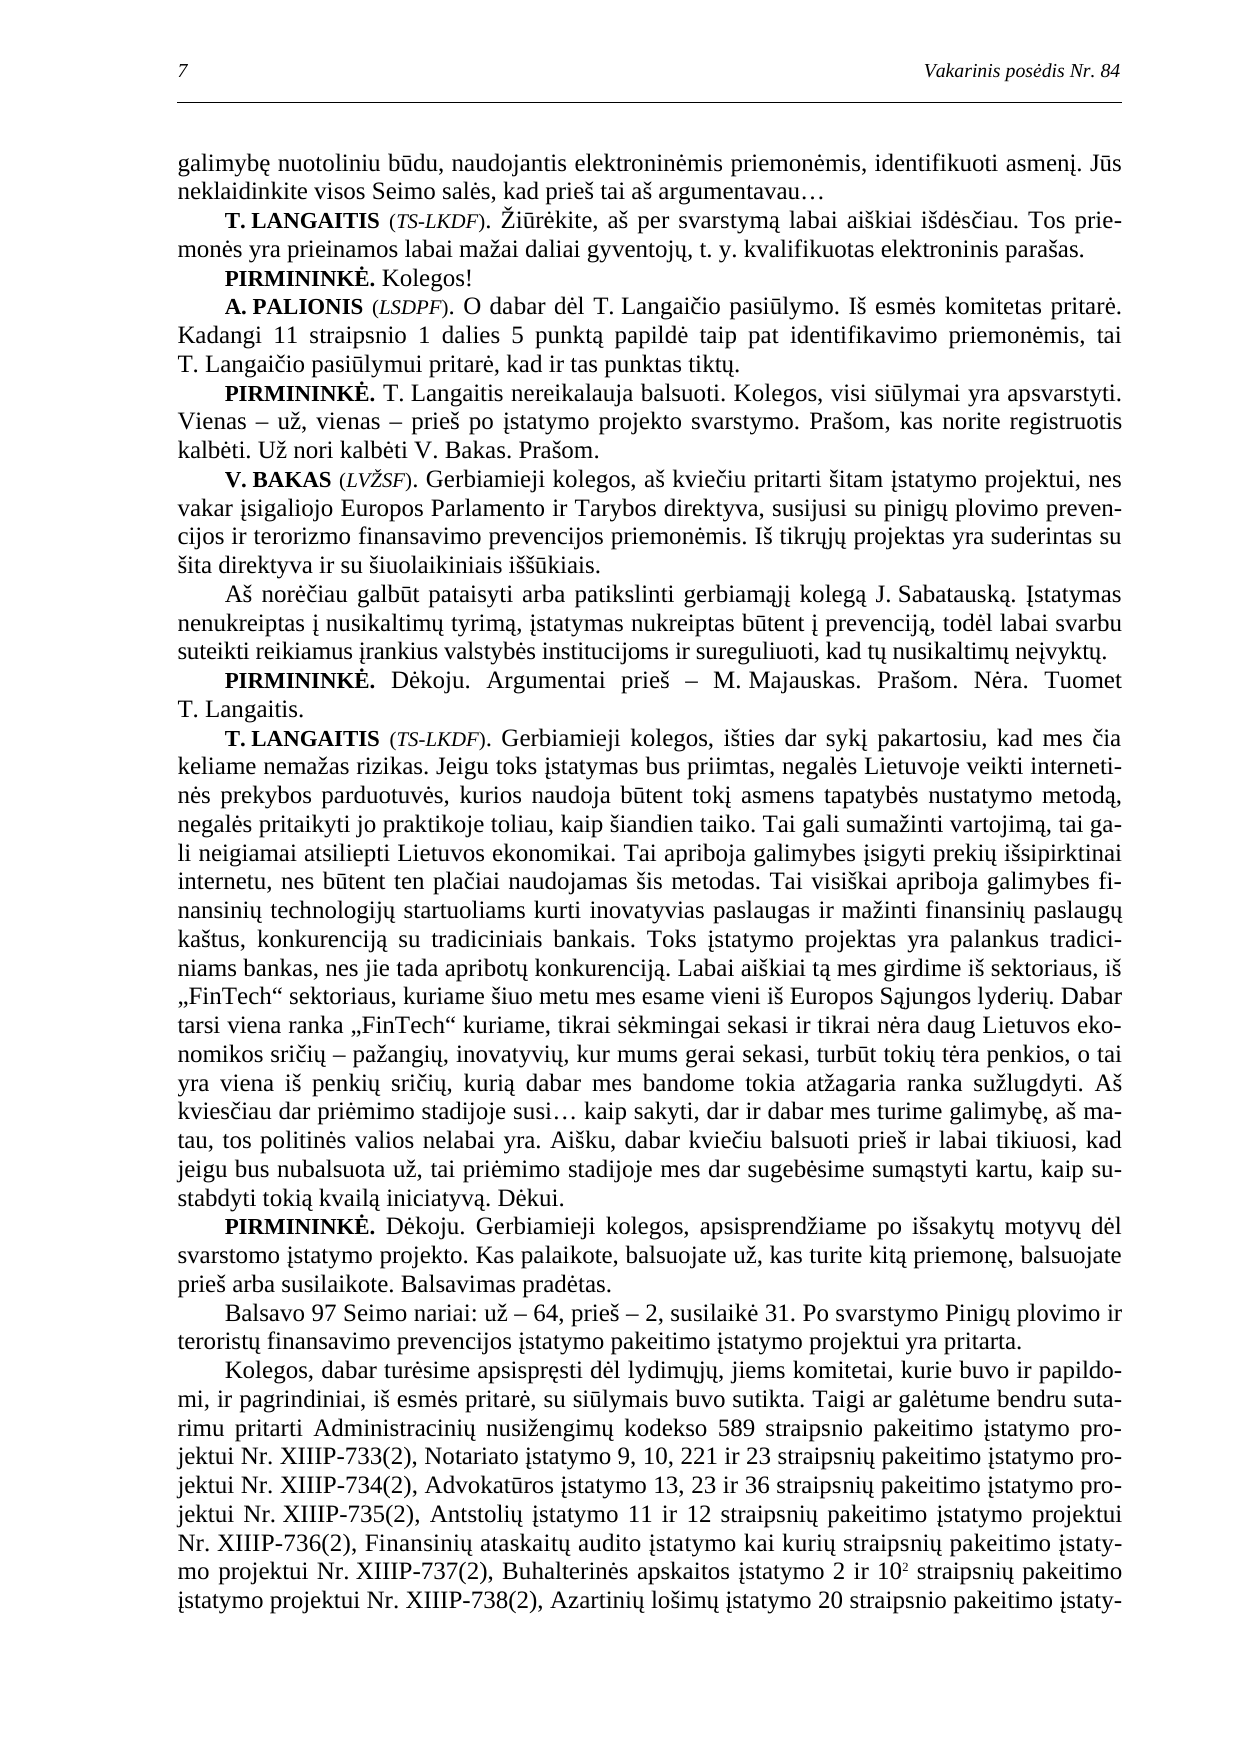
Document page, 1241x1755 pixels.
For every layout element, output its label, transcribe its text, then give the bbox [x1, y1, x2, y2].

text V. BAKAS (LVŽSF). Ger­bia­mie­ji ko­le­gos, aš kvie­čiu pri­tar­ti ši­tam įsta­ty­mo pro­jek­tui, nes va­kar įsi­ga­lio­jo Eu­ro­pos Par­la­men­to ir Ta­ry­bos di­rek­ty­va, su­si­ju­si su pi­ni­gų plo­vi­mo pre­ven­ci­jos ir te­ro­riz­mo fi­nan­sa­vi­mo pre­ven­ci­jos prie­mo­nė­mis. Iš tik­rų­jų pro­jek­tas yra su­de­rin­tas su ši­ta di­rek­ty­va ir su šiuo­lai­ki­niais iš­šū­kiais. [177, 464, 1122, 579]
text Aš no­rė­čiau gal­būt pa­tai­sy­ti ar­ba pa­tiks­lin­ti ger­bia­mą­jį ko­le­gą J. Sa­ba­taus­ką. Įsta­ty­mas ne­nu­kreip­tas į nu­si­kal­ti­mų ty­ri­mą, įsta­ty­mas nu­kreip­tas bū­tent į pre­ven­ci­ją, to­dėl la­bai svar­bu su­teik­ti rei­kia­mus įran­kius vals­ty­bės ins­ti­tu­ci­joms ir su­re­gu­liuo­ti, kad tų nu­si­kal­ti­mų ne­įvyk­tų. [177, 579, 1122, 665]
text Ko­le­gos, da­bar tu­rė­si­me ap­si­spręs­ti dėl ly­di­mų­jų, jiems ko­mi­te­tai, ku­rie bu­vo ir pa­pil­do­mi, ir pa­grin­di­niai, iš es­mės pri­ta­rė, su siū­ly­mais bu­vo su­tik­ta. Tai­gi ar ga­lė­tu­me ben­dru su­ta­ri­mu pri­tar­ti Ad­mi­nist­ra­ci­nių nu­si­žen­gi­mų ko­dek­so 589 straips­nio pa­kei­ti­mo įsta­ty­mo pro­jektui Nr. XIIIP-733(2), No­ta­ria­to įsta­ty­mo 9, 10, 221 ir 23 straips­nių pa­kei­ti­mo įsta­ty­mo pro­jek­tui Nr. XIIIP-734(2), Ad­vo­ka­tū­ros įsta­ty­mo 13, 23 ir 36 straips­nių pa­kei­ti­mo įsta­ty­mo pro­jek­tui Nr. XIIIP-735(2), Ant­sto­lių įsta­ty­mo 11 ir 12 straips­nių pa­kei­ti­mo įsta­ty­mo pro­jek­tui Nr. XIIIP-736(2), Fi­nan­si­nių ata­skai­tų au­di­to įsta­ty­mo kai ku­rių straips­nių pa­kei­ti­mo įsta­ty­mo pro­jek­tui Nr. XIIIP-737(2), Bu­hal­te­ri­nės ap­skai­tos įsta­ty­mo 2 ir 102 straips­nių pa­kei­ti­mo įsta­ty­mo pro­jek­tui Nr. XIIIP-738(2), Azar­ti­nių lo­ši­mų įsta­ty­mo 20 straips­nio pa­kei­ti­mo įsta­ty­ [177, 1355, 1122, 1614]
text ga­li­my­bę nuo­to­li­niu bū­du, nau­do­jan­tis elek­tro­ni­nė­mis prie­mo­nė­mis, iden­ti­fi­kuo­ti as­me­nį. Jūs ne­klai­din­ki­te vi­sos Sei­mo sa­lės, kad prieš tai aš ar­gu­men­ta­vau… [177, 148, 1122, 205]
text Bal­sa­vo 97 Sei­mo na­riai: už – 64, prieš – 2, su­si­lai­kė 31. Po svars­ty­mo Pi­ni­gų plo­vi­mo ir te­ro­ris­tų fi­nan­sa­vi­mo pre­ven­ci­jos įsta­ty­mo pa­kei­ti­mo įsta­ty­mo pro­jek­tui yra pri­tar­ta. [177, 1298, 1122, 1355]
text PIRMININKĖ. Dė­ko­ju. Ger­bia­mie­ji ko­le­gos, ap­si­spren­džia­me po iš­sa­ky­tų mo­ty­vų dėl svars­to­mo įsta­ty­mo pro­jek­to. Kas pa­lai­ko­te, bal­suo­ja­te už, kas tu­ri­te ki­tą prie­mo­nę, bal­suo­ja­te prieš ar­ba su­si­lai­ko­te. Bal­sa­vi­mas pra­dė­tas. [177, 1211, 1122, 1298]
text T. LANGAITIS (TS-LKDF). Žiū­rė­ki­te, aš per svars­ty­mą la­bai aiš­kiai iš­dės­čiau. Tos prie­mo­nės yra pri­ei­na­mos la­bai ma­žai da­liai gy­ven­to­jų, t. y. kva­li­fi­kuo­tas elek­tro­ni­nis pa­ra­šas. [177, 205, 1122, 263]
text T. LANGAITIS (TS-LKDF). Ger­bia­mie­ji ko­le­gos, iš­ties dar sy­kį pa­kar­to­siu, kad mes čia ke­lia­me ne­ma­žas ri­zi­kas. Jei­gu toks įsta­ty­mas bus pri­im­tas, ne­ga­lės Lie­tu­vo­je veik­ti in­ter­ne­ti­nės pre­ky­bos par­duo­tu­vės, ku­rios nau­do­ja bū­tent to­kį as­mens ta­pa­ty­bės nu­sta­ty­mo me­to­dą, ne­ga­lės pri­tai­ky­ti jo prak­ti­ko­je to­liau, kaip šian­dien tai­ko. Tai ga­li su­ma­žin­ti var­to­ji­mą, tai ga­li nei­gia­mai at­si­liep­ti Lie­tu­vos eko­no­mi­kai. Tai ap­ri­bo­ja ga­li­my­bes įsi­gy­ti pre­kių iš­si­pirk­ti­nai in­ter­ne­tu, nes bū­tent ten pla­čiai nau­do­ja­mas šis me­to­das. Tai vi­siš­kai ap­ri­bo­ja ga­li­my­bes fi­nan­si­nių tech­no­lo­gi­jų star­tuo­liams kur­ti ino­va­ty­vias pa­slau­gas ir ma­žin­ti fi­nan­si­nių pa­slau­gų kaš­tus, kon­ku­ren­ci­ją su tra­di­ci­niais ban­kais. Toks įsta­ty­mo pro­jek­tas yra pa­lan­kus tra­di­ci­niams ban­kas, nes jie ta­da ap­ri­bo­tų kon­ku­ren­ci­ją. La­bai aiš­kiai tą mes gir­di­me iš sek­to­riaus, iš „Fin­Te­ch“ sek­to­riaus, ku­ria­me šiuo me­tu mes esa­me vie­ni iš Eu­ro­pos Są­jun­gos ly­de­rių. Da­bar tar­si vie­na ran­ka „FinTe­ch“ ku­ria­me, tik­rai sėk­min­gai se­ka­si ir tik­rai nė­ra daug Lie­tu­vos eko­no­mi­kos sri­čių – pa­žan­gių, ino­va­ty­vių, kur mums ge­rai se­ka­si, tur­būt to­kių tė­ra pen­kios, o tai yra vie­na iš pen­kių sri­čių, ku­rią da­bar mes ban­do­me to­kia at­ža­ga­ria ran­ka suž­lug­dy­ti. Aš kvies­čiau dar pri­ėmi­mo sta­di­jo­je su­si… kaip sa­ky­ti, dar ir da­bar mes tu­ri­me ga­li­my­bę, aš ma­tau, tos po­li­ti­nės va­lios ne­la­bai yra. Aiš­ku, da­bar kvie­čiu bal­suo­ti prieš ir la­bai ti­kiuo­si, kad jei­gu bus nu­bal­suo­ta už, tai pri­ėmi­mo sta­di­jo­je mes dar su­ge­bė­si­me su­mąs­ty­ti kar­tu, kaip su­stab­dy­ti to­kią kvai­lą ini­cia­ty­vą. Dė­kui. [177, 723, 1122, 1211]
text PIRMININKĖ. Dė­ko­ju. Ar­gu­men­tai prieš – M. Ma­jaus­kas. Pra­šom. Nė­ra. Tuo­met T. Lan­gai­tis. [177, 665, 1122, 723]
text PIRMININKĖ. T. Lan­gai­tis ne­rei­ka­lau­ja bal­suo­ti. Ko­le­gos, vi­si siū­ly­mai yra ap­svars­ty­ti. Vie­nas – už, vie­nas – prieš po įsta­ty­mo pro­jek­to svars­ty­mo. Pra­šom, kas no­ri­te re­gist­ruo­tis kal­bė­ti. Už no­ri kal­bė­ti V. Ba­kas. Pra­šom. [177, 378, 1122, 464]
text PIRMININKĖ. Ko­le­gos! [177, 263, 1122, 291]
text A. PALIONIS (LSDPF). O da­bar dėl T. Lan­gai­čio pa­siū­ly­mo. Iš es­mės ko­mi­te­tas pri­ta­rė. Ka­dan­gi 11 straips­nio 1 da­lies 5 punk­tą pa­pil­dė taip pat iden­ti­fi­ka­vi­mo prie­mo­nė­mis, tai T. Lan­gai­čio pa­siū­ly­mui pri­ta­rė, kad ir tas punk­tas tik­tų. [177, 291, 1122, 378]
